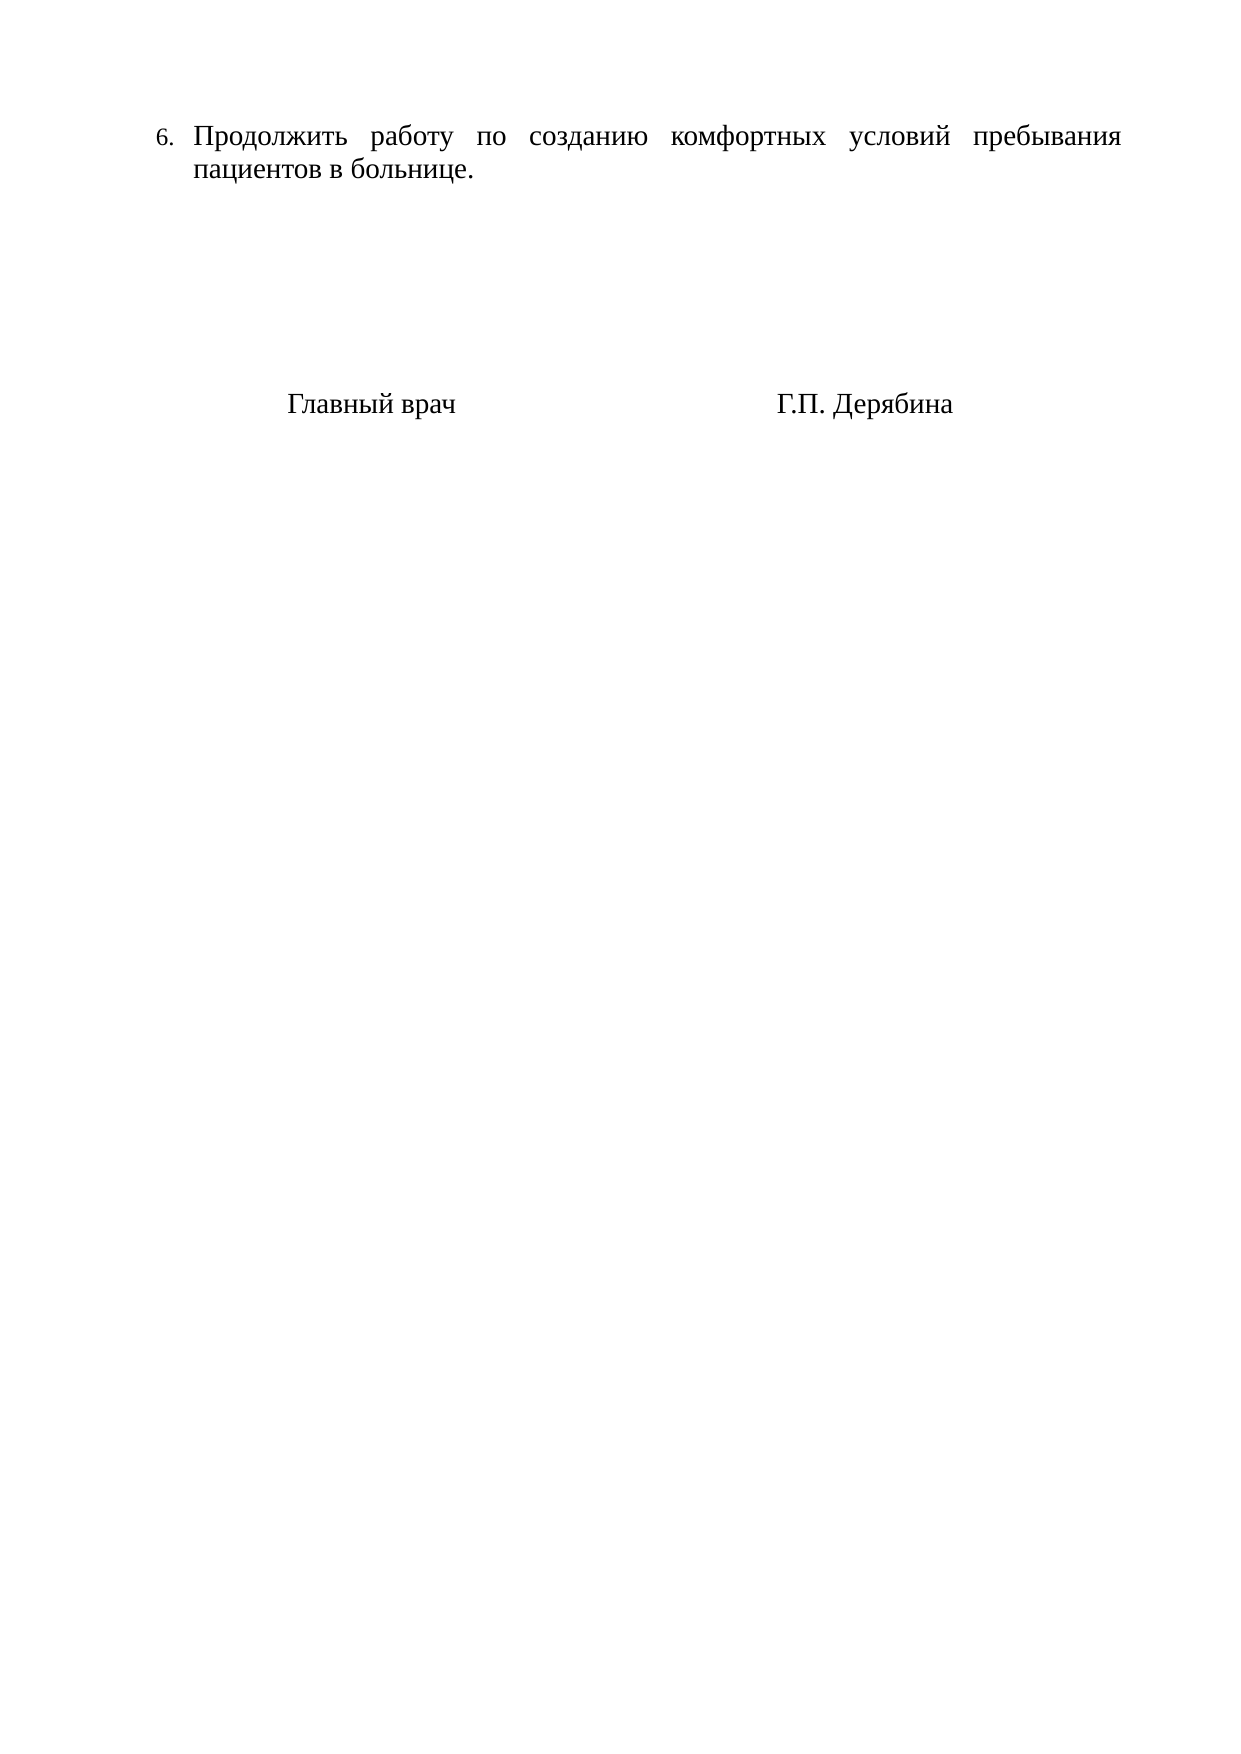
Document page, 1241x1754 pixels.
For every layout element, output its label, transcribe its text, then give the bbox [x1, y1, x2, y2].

text Главный врач Г.П. Дерябина [118, 386, 1122, 420]
list Продолжить работу по созданию комфортных условий пребывания пациентов в больнице. [156, 118, 1122, 185]
